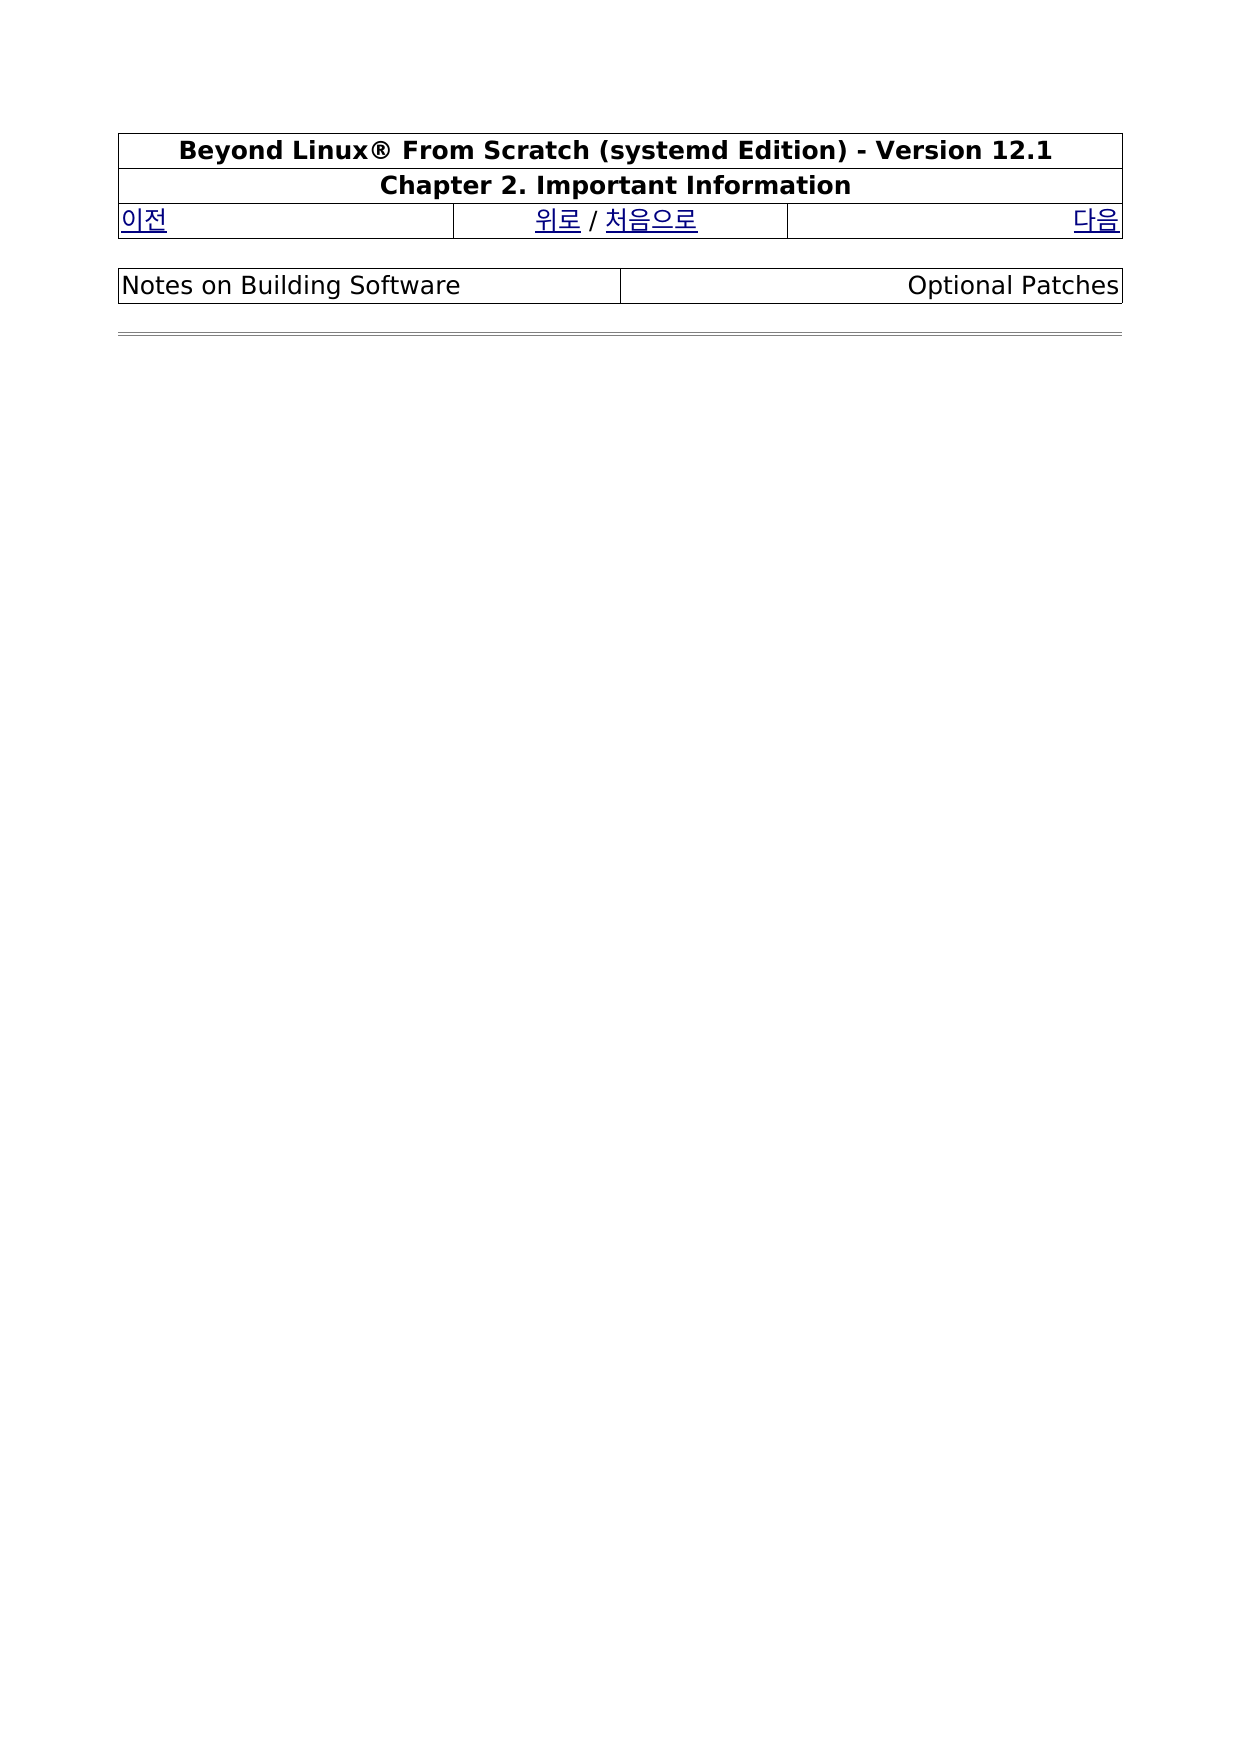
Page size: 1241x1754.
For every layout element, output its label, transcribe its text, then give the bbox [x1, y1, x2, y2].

table_header Optional Patches [621, 269, 1122, 303]
table_header Beyond Linux® From Scratch (systemd Edition) - Version 12.1 [119, 134, 1122, 168]
table_header Notes on Building Software [119, 269, 620, 303]
table_cell 다음 [788, 204, 1122, 238]
table_cell Chapter 2. Important Information [119, 169, 1122, 203]
table_cell 이전 [119, 204, 453, 238]
table_cell 위로 / 처음으로 [454, 204, 787, 238]
